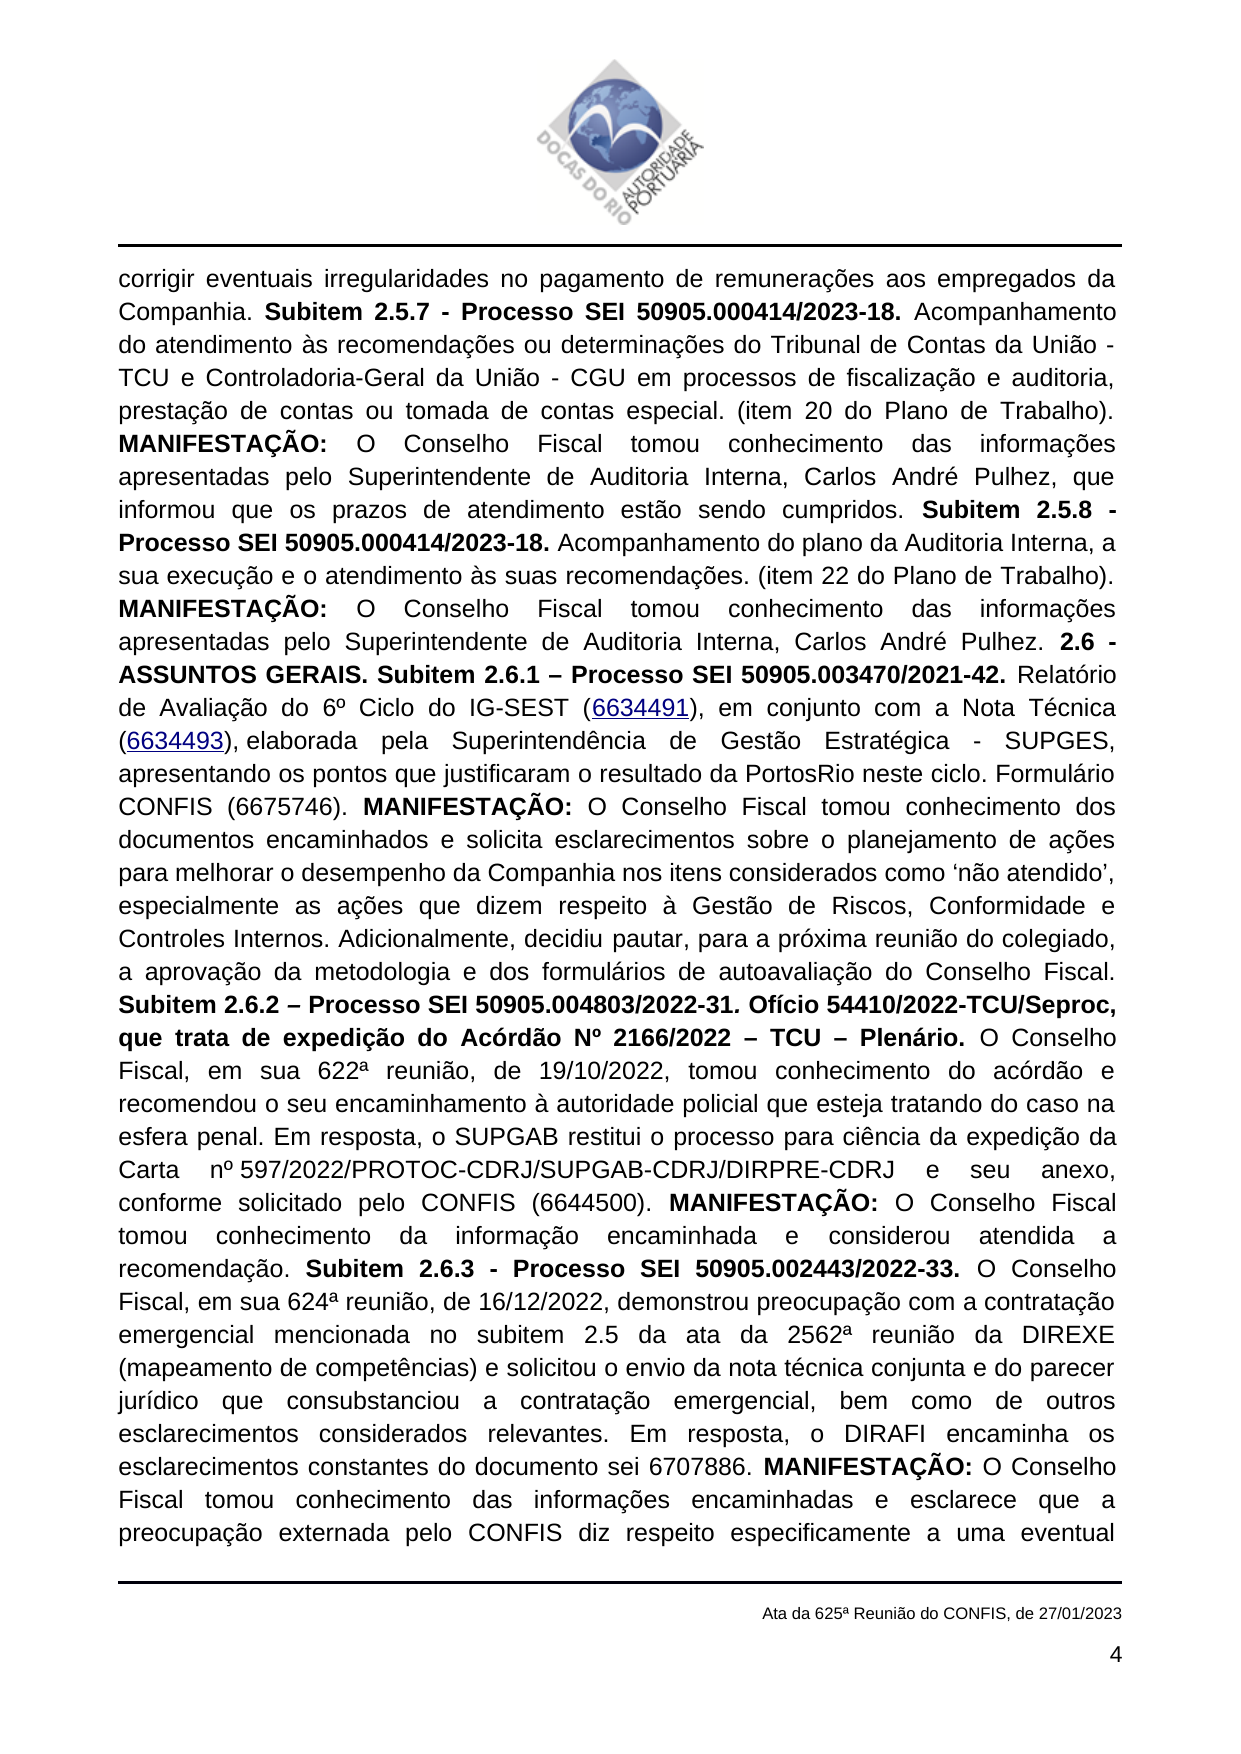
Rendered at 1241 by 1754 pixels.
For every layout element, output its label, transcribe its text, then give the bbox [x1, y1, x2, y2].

text corrigir eventuais irregularidades no pagamento de remunerações aos empregados da Companhia. Subitem 2.5.7 - Processo SEI 50905.000414/2023-18. Acompanhamento do atendimento às recomendações ou determinações do Tribunal de Contas da União - TCU e Controladoria-Geral da União - CGU em processos de fiscalização e auditoria, prestação de contas ou tomada de contas especial. (item 20 do Plano de Trabalho). MANIFESTAÇÃO: O Conselho Fiscal tomou conhecimento das informações apresentadas pelo Superintendente de Auditoria Interna, Carlos André Pulhez, que informou que os prazos de atendimento estão sendo cumpridos. Subitem 2.5.8 - Processo SEI 50905.000414/2023-18. Acompanhamento do plano da Auditoria Interna, a sua execução e o atendimento às suas recomendações. (item 22 do Plano de Trabalho). MANIFESTAÇÃO: O Conselho Fiscal tomou conhecimento das informações apresentadas pelo Superintendente de Auditoria Interna, Carlos André Pulhez. 2.6 - ASSUNTOS GERAIS. Subitem 2.6.1 – Processo SEI 50905.003470/2021-42. Relatório de Avaliação do 6º Ciclo do IG-SEST (6634491), em conjunto com a Nota Técnica (6634493), elaborada pela Superintendência de Gestão Estratégica - SUPGES, apresentando os pontos que justificaram o resultado da PortosRio neste ciclo. Formulário CONFIS (6675746). MANIFESTAÇÃO: O Conselho Fiscal tomou conhecimento dos documentos encaminhados e solicita esclarecimentos sobre o planejamento de ações para melhorar o desempenho da Companhia nos itens considerados como ‘não atendido’, especialmente as ações que dizem respeito à Gestão de Riscos, Conformidade e Controles Internos. Adicionalmente, decidiu pautar, para a próxima reunião do colegiado, a aprovação da metodologia e dos formulários de autoavaliação do Conselho Fiscal. Subitem 2.6.2 – Processo SEI 50905.004803/2022-31. Ofício 54410/2022-TCU/Seproc, que trata de expedição do Acórdão Nº 2166/2022 – TCU – Plenário. O Conselho Fiscal, em sua 622ª reunião, de 19/10/2022, tomou conhecimento do acórdão e recomendou o seu encaminhamento à autoridade policial que esteja tratando do caso na esfera penal. Em resposta, o SUPGAB restitui o processo para ciência da expedição da Carta nº 597/2022/PROTOC-CDRJ/SUPGAB-CDRJ/DIRPRE-CDRJ e seu anexo, conforme solicitado pelo CONFIS (6644500). MANIFESTAÇÃO: O Conselho Fiscal tomou conhecimento da informação encaminhada e considerou atendida a recomendação. Subitem 2.6.3 - Processo SEI 50905.002443/2022-33. O Conselho Fiscal, em sua 624ª reunião, de 16/12/2022, demonstrou preocupação com a contratação emergencial mencionada no subitem 2.5 da ata da 2562ª reunião da DIREXE (mapeamento de competências) e solicitou o envio da nota técnica conjunta e do parecer jurídico que consubstanciou a contratação emergencial, bem como de outros esclarecimentos considerados relevantes. Em resposta, o DIRAFI encaminha os esclarecimentos constantes do documento sei 6707886. MANIFESTAÇÃO: O Conselho Fiscal tomou conhecimento das informações encaminhadas e esclarece que a preocupação externada pelo CONFIS diz respeito especificamente a uma eventual [118, 263, 1117, 1547]
